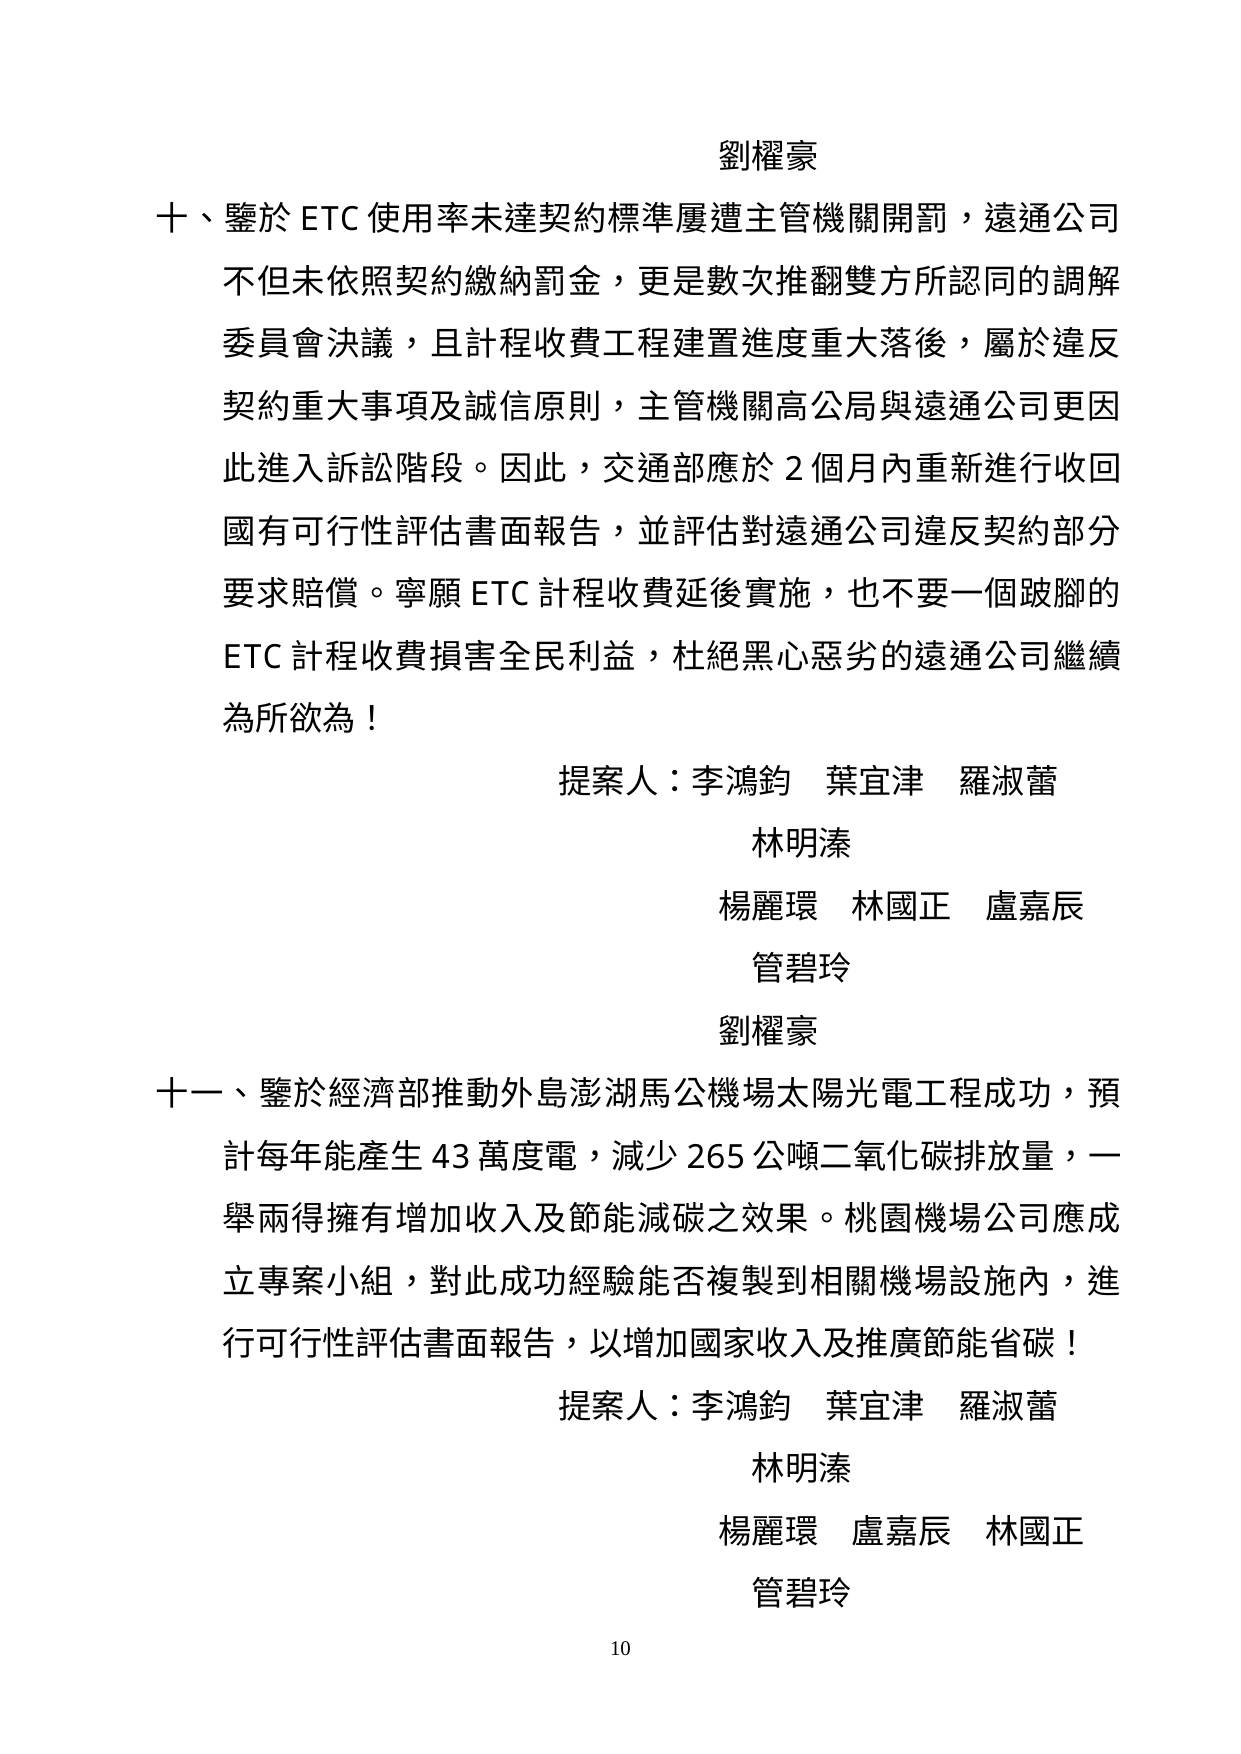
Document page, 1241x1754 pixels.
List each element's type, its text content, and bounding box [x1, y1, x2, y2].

text 提案人：李鴻鈞 葉宜津 羅淑蕾 林明溱 [118, 1362, 1122, 1487]
text 楊麗環 林國正 盧嘉辰 管碧玲 [118, 862, 1122, 987]
text 提案人：李鴻鈞 葉宜津 羅淑蕾 林明溱 [118, 737, 1122, 862]
text 十一、鑒於經濟部推動外島澎湖馬公機場太陽光電工程成功，預計每年能產生43萬度電，減少265公噸二氧化碳排放量，一舉兩得擁有增加收入及節能減碳之效果。桃園機場公司應成立專案小組，對此成功經驗能否複製到相關機場設施內，進行可行性評估書面報告，以增加國家收入及推廣節能省碳！ [156, 1050, 1122, 1362]
text 楊麗環 盧嘉辰 林國正 管碧玲 [118, 1487, 1122, 1612]
text 劉櫂豪 [118, 987, 1122, 1050]
text 劉櫂豪 [118, 112, 1122, 175]
text 十、鑒於ETC使用率未達契約標準屢遭主管機關開罰，遠通公司不但未依照契約繳納罰金，更是數次推翻雙方所認同的調解委員會決議，且計程收費工程建置進度重大落後，屬於違反契約重大事項及誠信原則，主管機關高公局與遠通公司更因此進入訴訟階段。因此，交通部應於2個月內重新進行收回國有可行性評估書面報告，並評估對遠通公司違反契約部分要求賠償。寧願ETC計程收費延後實施，也不要一個跛腳的ETC計程收費損害全民利益，杜絕黑心惡劣的遠通公司繼續為所欲為！ [156, 175, 1122, 737]
